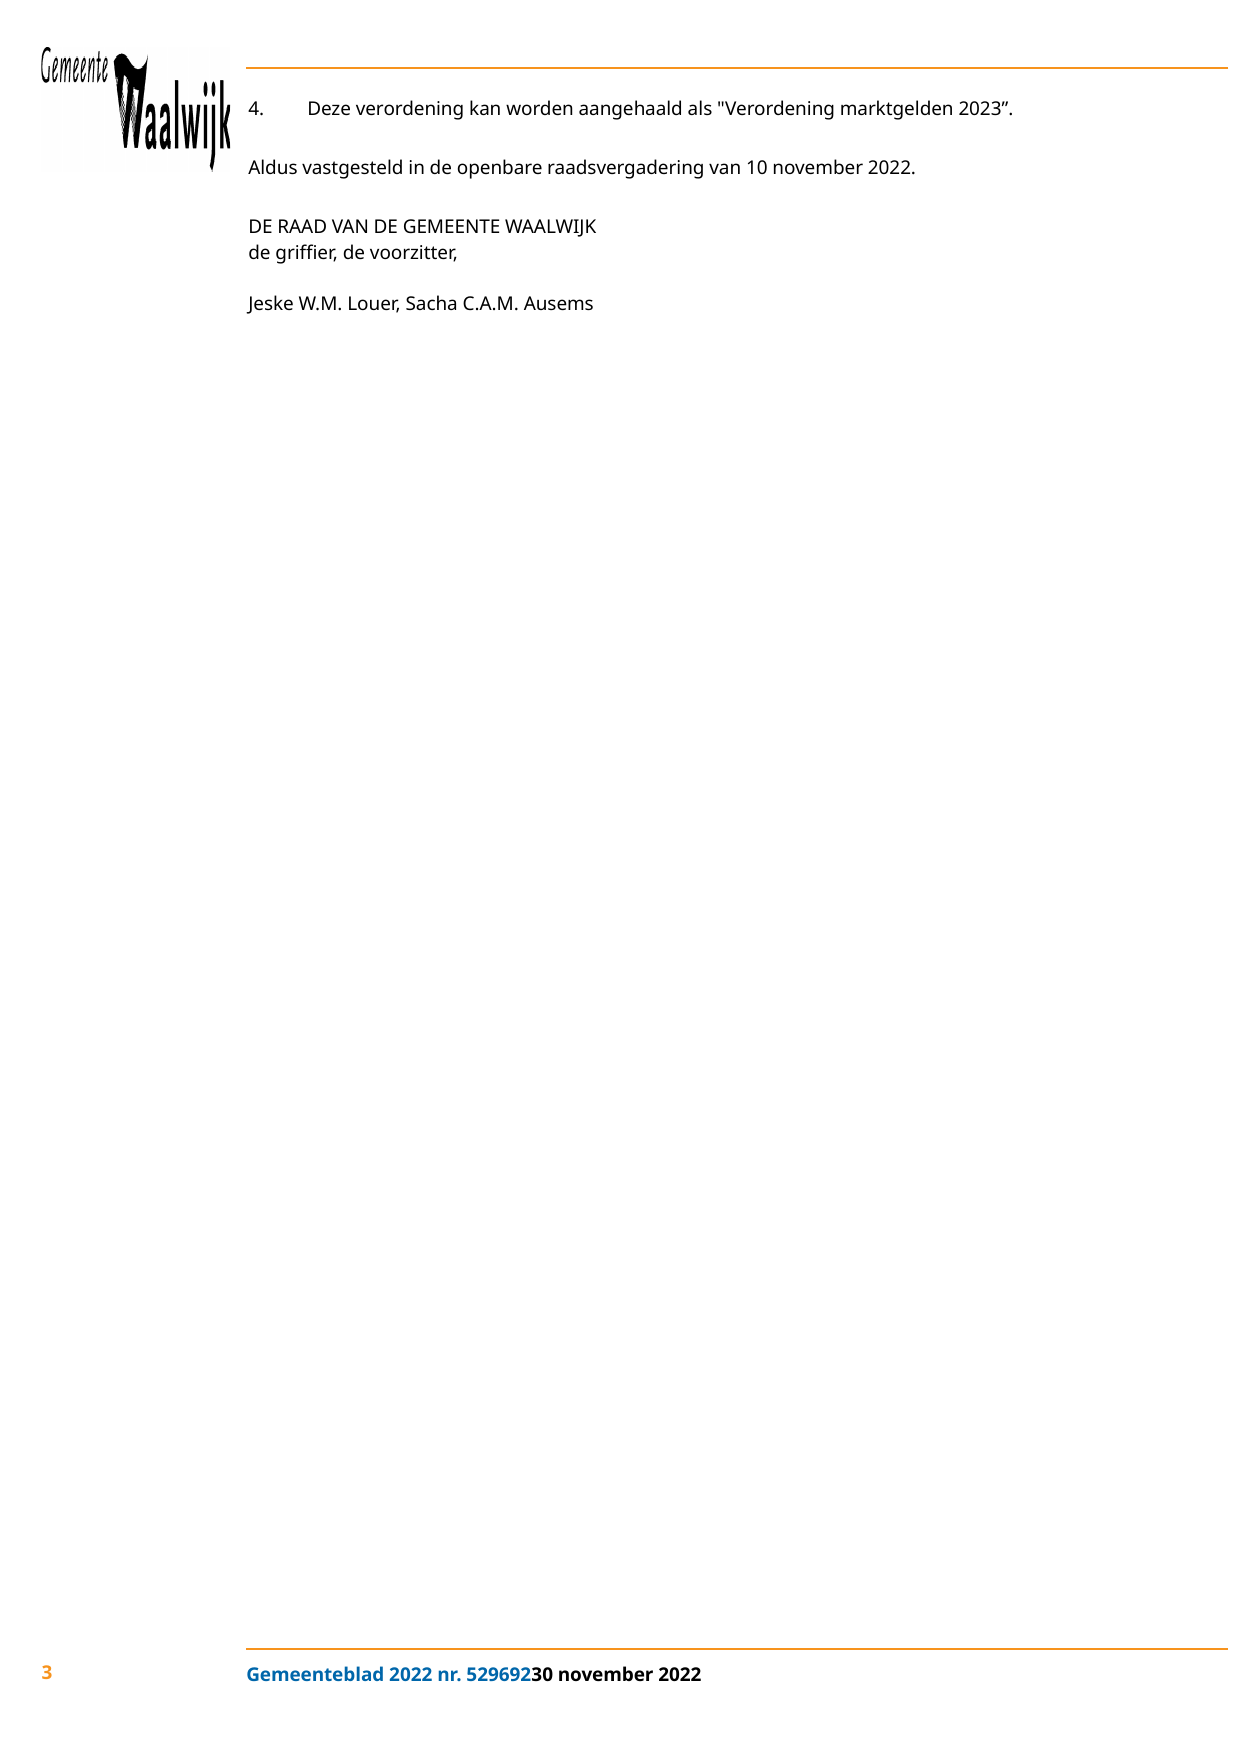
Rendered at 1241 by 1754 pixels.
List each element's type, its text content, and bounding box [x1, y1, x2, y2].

text Aldus vastgesteld in de openbare raadsvergadering van 10 november 2022. [248, 154, 1152, 180]
text DE RAAD VAN DE GEMEENTE WAALWIJK [248, 213, 1152, 239]
text de griffier, de voorzitter, [248, 239, 1152, 264]
picture [41, 47, 231, 172]
list Deze verordening kan worden aangehaald als "Verordening marktgelden 2023”. [248, 95, 1152, 121]
text Jeske W.M. Louer, Sacha C.A.M. Ausems [248, 290, 1152, 316]
